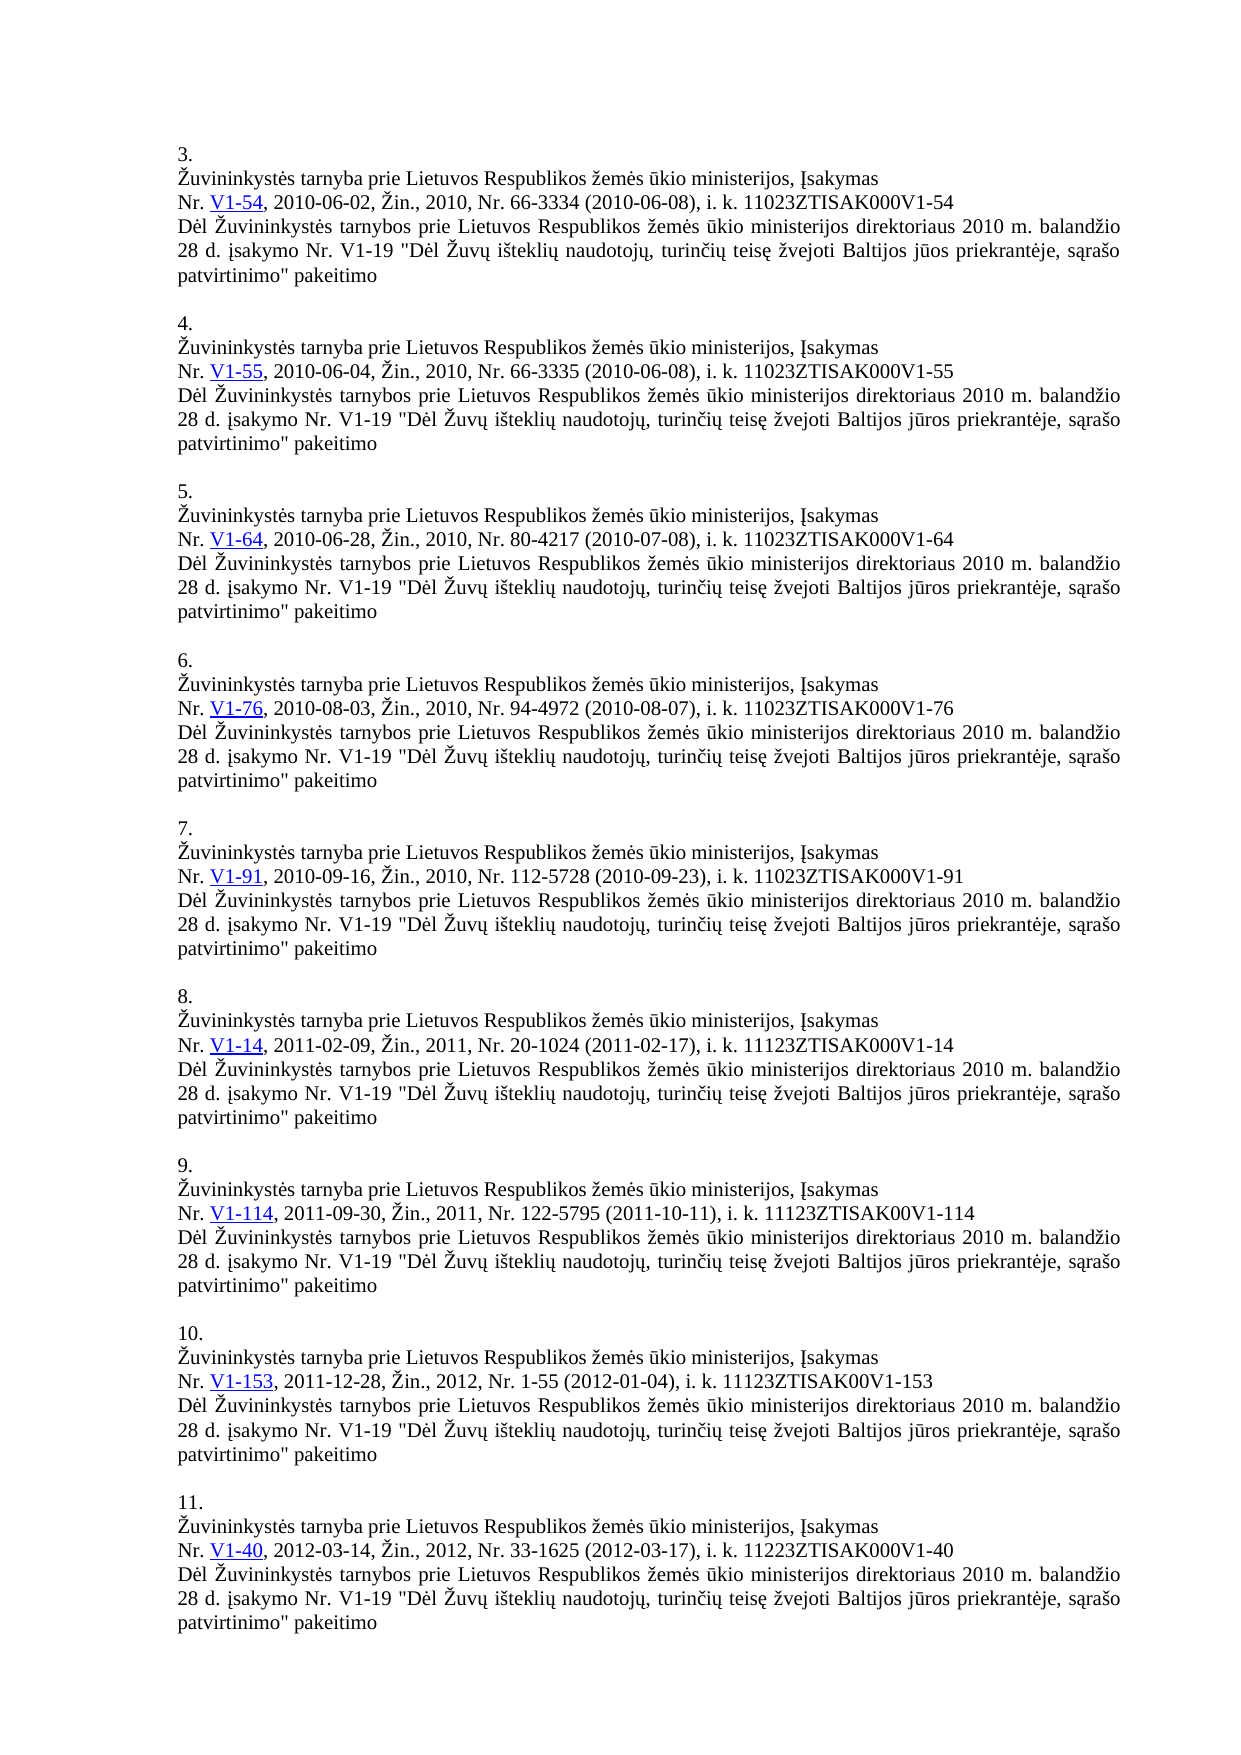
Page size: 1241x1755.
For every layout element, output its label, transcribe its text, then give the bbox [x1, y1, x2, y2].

text Žuvininkystės tarnyba prie Lietuvos Respublikos žemės ūkio ministerijos, Įsakymas [177, 840, 1122, 864]
text Dėl Žuvininkystės tarnybos prie Lietuvos Respublikos žemės ūkio ministerijos direktoriaus 2010 m. balandžio 28 d. įsakymo Nr. V1-19 "Dėl Žuvų išteklių naudotojų, turinčių teisę žvejoti Baltijos jūros priekrantėje, sąrašo patvirtinimo" pakeitimo [177, 1225, 1122, 1297]
text 4. [177, 311, 1122, 335]
text Žuvininkystės tarnyba prie Lietuvos Respublikos žemės ūkio ministerijos, Įsakymas [177, 335, 1122, 359]
text Dėl Žuvininkystės tarnybos prie Lietuvos Respublikos žemės ūkio ministerijos direktoriaus 2010 m. balandžio 28 d. įsakymo Nr. V1-19 "Dėl Žuvų išteklių naudotojų, turinčių teisę žvejoti Baltijos jūros priekrantėje, sąrašo patvirtinimo" pakeitimo [177, 383, 1122, 455]
text Dėl Žuvininkystės tarnybos prie Lietuvos Respublikos žemės ūkio ministerijos direktoriaus 2010 m. balandžio 28 d. įsakymo Nr. V1-19 "Dėl Žuvų išteklių naudotojų, turinčių teisę žvejoti Baltijos jūros priekrantėje, sąrašo patvirtinimo" pakeitimo [177, 1057, 1122, 1129]
text Žuvininkystės tarnyba prie Lietuvos Respublikos žemės ūkio ministerijos, Įsakymas [177, 503, 1122, 527]
text Dėl Žuvininkystės tarnybos prie Lietuvos Respublikos žemės ūkio ministerijos direktoriaus 2010 m. balandžio 28 d. įsakymo Nr. V1-19 "Dėl Žuvų išteklių naudotojų, turinčių teisę žvejoti Baltijos jūros priekrantėje, sąrašo patvirtinimo" pakeitimo [177, 720, 1122, 792]
text Nr. V1-14, 2011-02-09, Žin., 2011, Nr. 20-1024 (2011-02-17), i. k. 11123ZTISAK000V1-14 [177, 1032, 1122, 1057]
text Nr. V1-114, 2011-09-30, Žin., 2011, Nr. 122-5795 (2011-10-11), i. k. 11123ZTISAK00V1-114 [177, 1201, 1122, 1225]
text Žuvininkystės tarnyba prie Lietuvos Respublikos žemės ūkio ministerijos, Įsakymas [177, 1008, 1122, 1032]
text Žuvininkystės tarnyba prie Lietuvos Respublikos žemės ūkio ministerijos, Įsakymas [177, 166, 1122, 190]
text Žuvininkystės tarnyba prie Lietuvos Respublikos žemės ūkio ministerijos, Įsakymas [177, 1345, 1122, 1369]
text Žuvininkystės tarnyba prie Lietuvos Respublikos žemės ūkio ministerijos, Įsakymas [177, 1177, 1122, 1201]
text Dėl Žuvininkystės tarnybos prie Lietuvos Respublikos žemės ūkio ministerijos direktoriaus 2010 m. balandžio 28 d. įsakymo Nr. V1-19 "Dėl Žuvų išteklių naudotojų, turinčių teisę žvejoti Baltijos jūros priekrantėje, sąrašo patvirtinimo" pakeitimo [177, 888, 1122, 960]
text 3. [177, 142, 1122, 166]
text 5. [177, 479, 1122, 503]
text 7. [177, 816, 1122, 840]
text Dėl Žuvininkystės tarnybos prie Lietuvos Respublikos žemės ūkio ministerijos direktoriaus 2010 m. balandžio 28 d. įsakymo Nr. V1-19 "Dėl Žuvų išteklių naudotojų, turinčių teisę žvejoti Baltijos jūros priekrantėje, sąrašo patvirtinimo" pakeitimo [177, 1562, 1122, 1634]
text 6. [177, 647, 1122, 672]
text Dėl Žuvininkystės tarnybos prie Lietuvos Respublikos žemės ūkio ministerijos direktoriaus 2010 m. balandžio 28 d. įsakymo Nr. V1-19 "Dėl Žuvų išteklių naudotojų, turinčių teisę žvejoti Baltijos jūos priekrantėje, sąrašo patvirtinimo" pakeitimo [177, 214, 1122, 287]
text 8. [177, 984, 1122, 1008]
text Nr. V1-64, 2010-06-28, Žin., 2010, Nr. 80-4217 (2010-07-08), i. k. 11023ZTISAK000V1-64 [177, 527, 1122, 551]
text 10. [177, 1321, 1122, 1345]
text Žuvininkystės tarnyba prie Lietuvos Respublikos žemės ūkio ministerijos, Įsakymas [177, 672, 1122, 696]
text Nr. V1-153, 2011-12-28, Žin., 2012, Nr. 1-55 (2012-01-04), i. k. 11123ZTISAK00V1-153 [177, 1369, 1122, 1393]
text Nr. V1-40, 2012-03-14, Žin., 2012, Nr. 33-1625 (2012-03-17), i. k. 11223ZTISAK000V1-40 [177, 1538, 1122, 1562]
text Dėl Žuvininkystės tarnybos prie Lietuvos Respublikos žemės ūkio ministerijos direktoriaus 2010 m. balandžio 28 d. įsakymo Nr. V1-19 "Dėl Žuvų išteklių naudotojų, turinčių teisę žvejoti Baltijos jūros priekrantėje, sąrašo patvirtinimo" pakeitimo [177, 551, 1122, 623]
text 11. [177, 1490, 1122, 1514]
text Žuvininkystės tarnyba prie Lietuvos Respublikos žemės ūkio ministerijos, Įsakymas [177, 1514, 1122, 1538]
text Nr. V1-55, 2010-06-04, Žin., 2010, Nr. 66-3335 (2010-06-08), i. k. 11023ZTISAK000V1-55 [177, 359, 1122, 383]
text Nr. V1-76, 2010-08-03, Žin., 2010, Nr. 94-4972 (2010-08-07), i. k. 11023ZTISAK000V1-76 [177, 696, 1122, 720]
text Nr. V1-91, 2010-09-16, Žin., 2010, Nr. 112-5728 (2010-09-23), i. k. 11023ZTISAK000V1-91 [177, 864, 1122, 888]
text 9. [177, 1153, 1122, 1177]
text Nr. V1-54, 2010-06-02, Žin., 2010, Nr. 66-3334 (2010-06-08), i. k. 11023ZTISAK000V1-54 [177, 190, 1122, 214]
text Dėl Žuvininkystės tarnybos prie Lietuvos Respublikos žemės ūkio ministerijos direktoriaus 2010 m. balandžio 28 d. įsakymo Nr. V1-19 "Dėl Žuvų išteklių naudotojų, turinčių teisę žvejoti Baltijos jūros priekrantėje, sąrašo patvirtinimo" pakeitimo [177, 1393, 1122, 1466]
